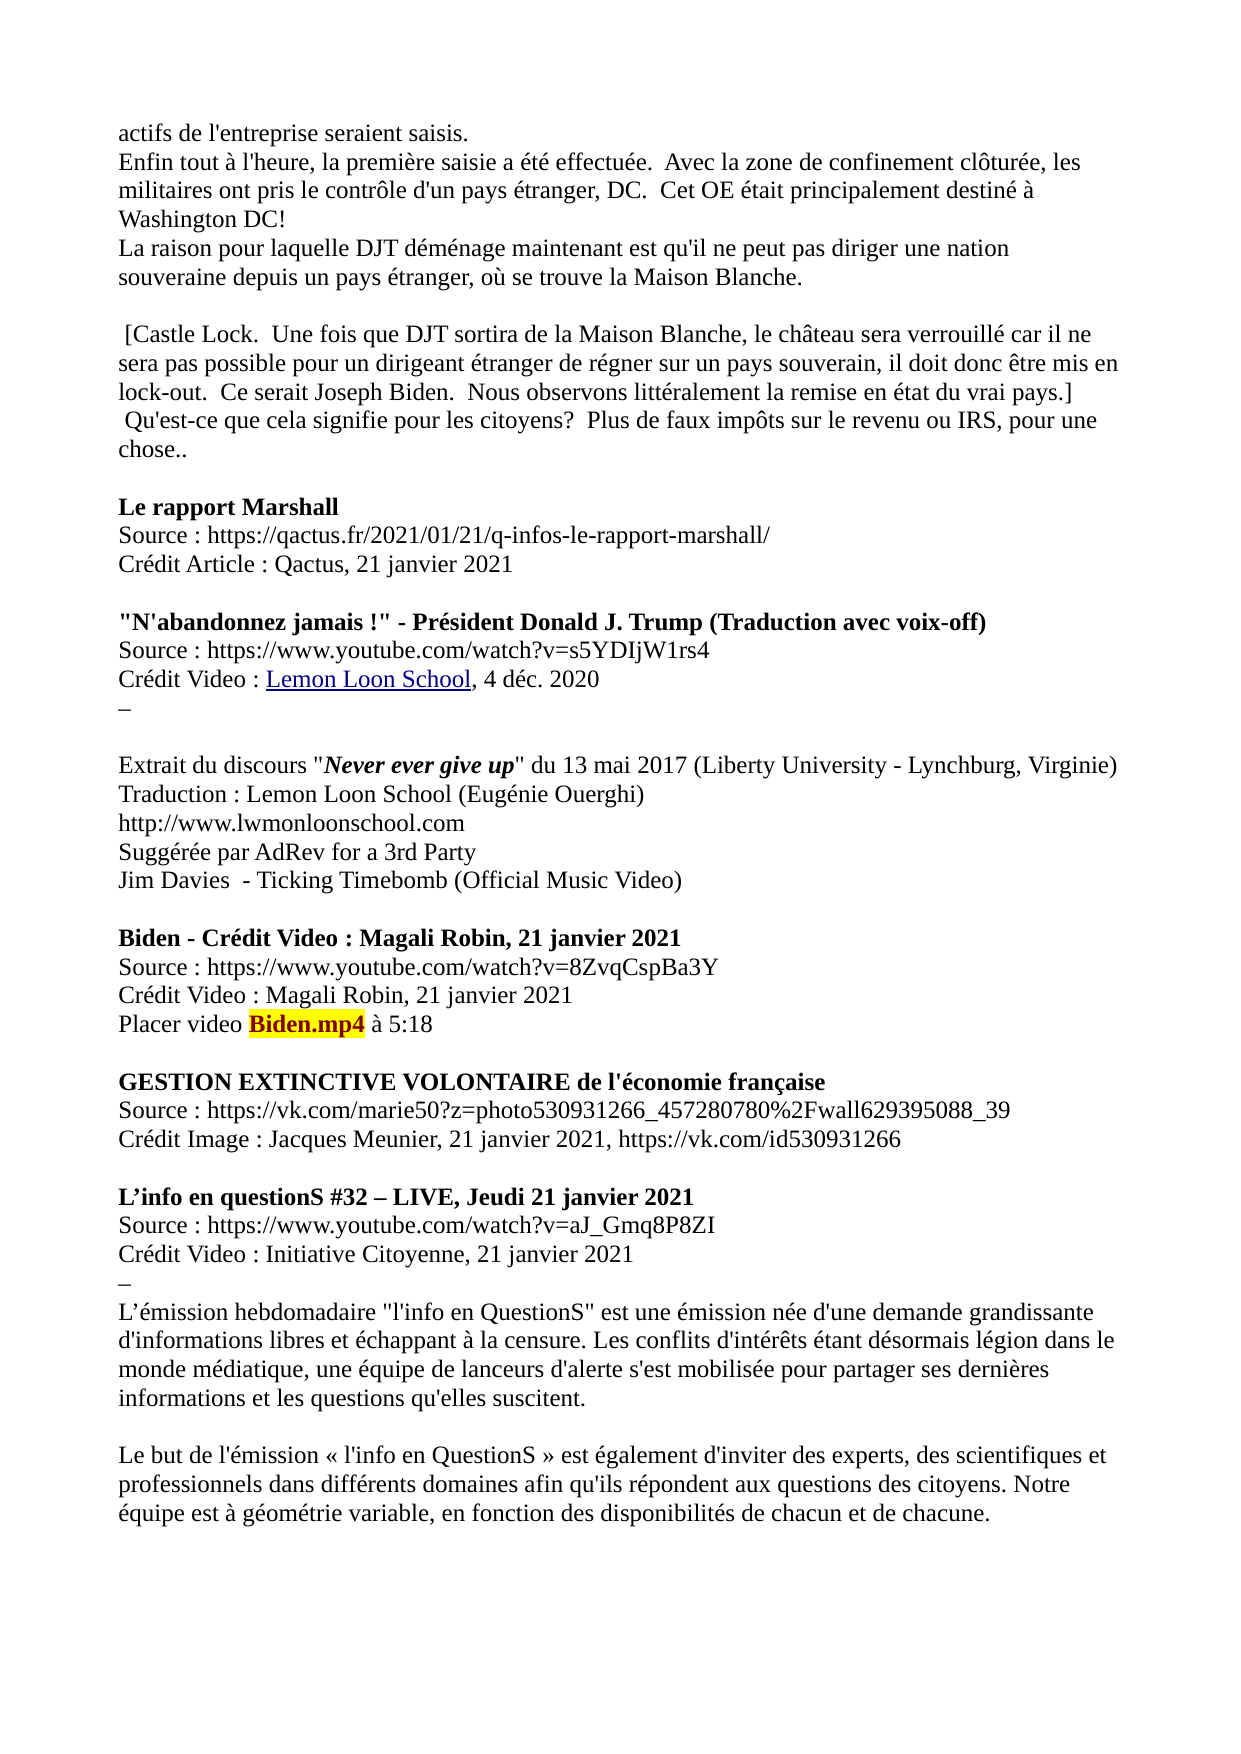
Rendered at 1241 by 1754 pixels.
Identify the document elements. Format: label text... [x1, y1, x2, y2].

text GESTION EXTINCTIVE VOLONTAIRE de l'économie française [118, 1067, 1122, 1096]
text actifs de l'entreprise seraient saisis. [118, 118, 1122, 147]
text – [118, 693, 1122, 722]
text Crédit Video : Lemon Loon School, 4 déc. 2020 [118, 664, 1122, 693]
text Extrait du discours "Never ever give up" du 13 mai 2017 (Liberty University - Lynchburg, Virginie) [118, 751, 1122, 779]
text Traduction : Lemon Loon School (Eugénie Ouerghi) [118, 779, 1122, 808]
text – [118, 1268, 1122, 1297]
text Crédit Image : Jacques Meunier, 21 janvier 2021, https://vk.com/id530931266 [118, 1124, 1122, 1153]
text Source : https://qactus.fr/2021/01/21/q-infos-le-rapport-marshall/ [118, 521, 1122, 549]
text L’info en questionS #32 – LIVE, Jeudi 21 janvier 2021 [118, 1182, 1122, 1211]
text Crédit Article : Qactus, 21 janvier 2021 [118, 549, 1122, 578]
text http://www.lwmonloonschool.com​ [118, 808, 1122, 837]
text Crédit Video : Initiative Citoyenne, 21 janvier 2021 [118, 1239, 1122, 1268]
text Biden - Crédit Video : Magali Robin, 21 janvier 2021 [118, 923, 1122, 952]
text Source : https://www.youtube.com/watch?v=aJ_Gmq8P8ZI [118, 1211, 1122, 1239]
text Source : https://vk.com/marie50?z=photo530931266_457280780%2Fwall629395088_39 [118, 1096, 1122, 1124]
text Crédit Video : Magali Robin, 21 janvier 2021 [118, 981, 1122, 1009]
text Suggérée par AdRev for a 3rd Party [118, 837, 1122, 866]
text Le but de l'émission « l'info en QuestionS » est également d'inviter des experts, des scientifiques et professionnels dans différents domaines afin qu'ils répondent aux questions des citoyens. Notre équipe est à géométrie variable, en fonction des disponibilités de chacun et de chacune. [118, 1441, 1122, 1527]
text Placer video Biden.mp4 à 5:18 [118, 1009, 1122, 1038]
text Source : https://www.youtube.com/watch?v=s5YDIjW1rs4 [118, 636, 1122, 664]
text L’émission hebdomadaire "l'info en QuestionS" est une émission née d'une demande grandissante d'informations libres et échappant à la censure. Les conflits d'intérêts étant désormais légion dans le monde médiatique, une équipe de lanceurs d'alerte s'est mobilisée pour partager ses dernières informations et les questions qu'elles suscitent. [118, 1297, 1122, 1412]
text "N'abandonnez jamais !" - Président Donald J. Trump (Traduction avec voix-off) [118, 607, 1122, 636]
text Source : https://www.youtube.com/watch?v=8ZvqCspBa3Y [118, 952, 1122, 981]
text La raison pour laquelle DJT déménage maintenant est qu'il ne peut pas diriger une nation souveraine depuis un pays étranger, où se trouve la Maison Blanche. [118, 233, 1122, 291]
text Qu'est-ce que cela signifie pour les citoyens? Plus de faux impôts sur le revenu ou IRS, pour une chose.. [118, 406, 1122, 463]
text Enfin tout à l'heure, la première saisie a été effectuée. Avec la zone de confinement clôturée, les militaires ont pris le contrôle d'un pays étranger, DC. Cet OE était principalement destiné à Washington DC! [118, 147, 1122, 233]
text [Castle Lock. Une fois que DJT sortira de la Maison Blanche, le château sera verrouillé car il ne sera pas possible pour un dirigeant étranger de régner sur un pays souverain, il doit donc être mis en lock-out. Ce serait Joseph Biden. Nous observons littéralement la remise en état du vrai pays.] [118, 319, 1122, 406]
text Jim Davies - Ticking Timebomb (Official Music Video) [118, 866, 1122, 894]
text Le rapport Marshall [118, 492, 1122, 521]
